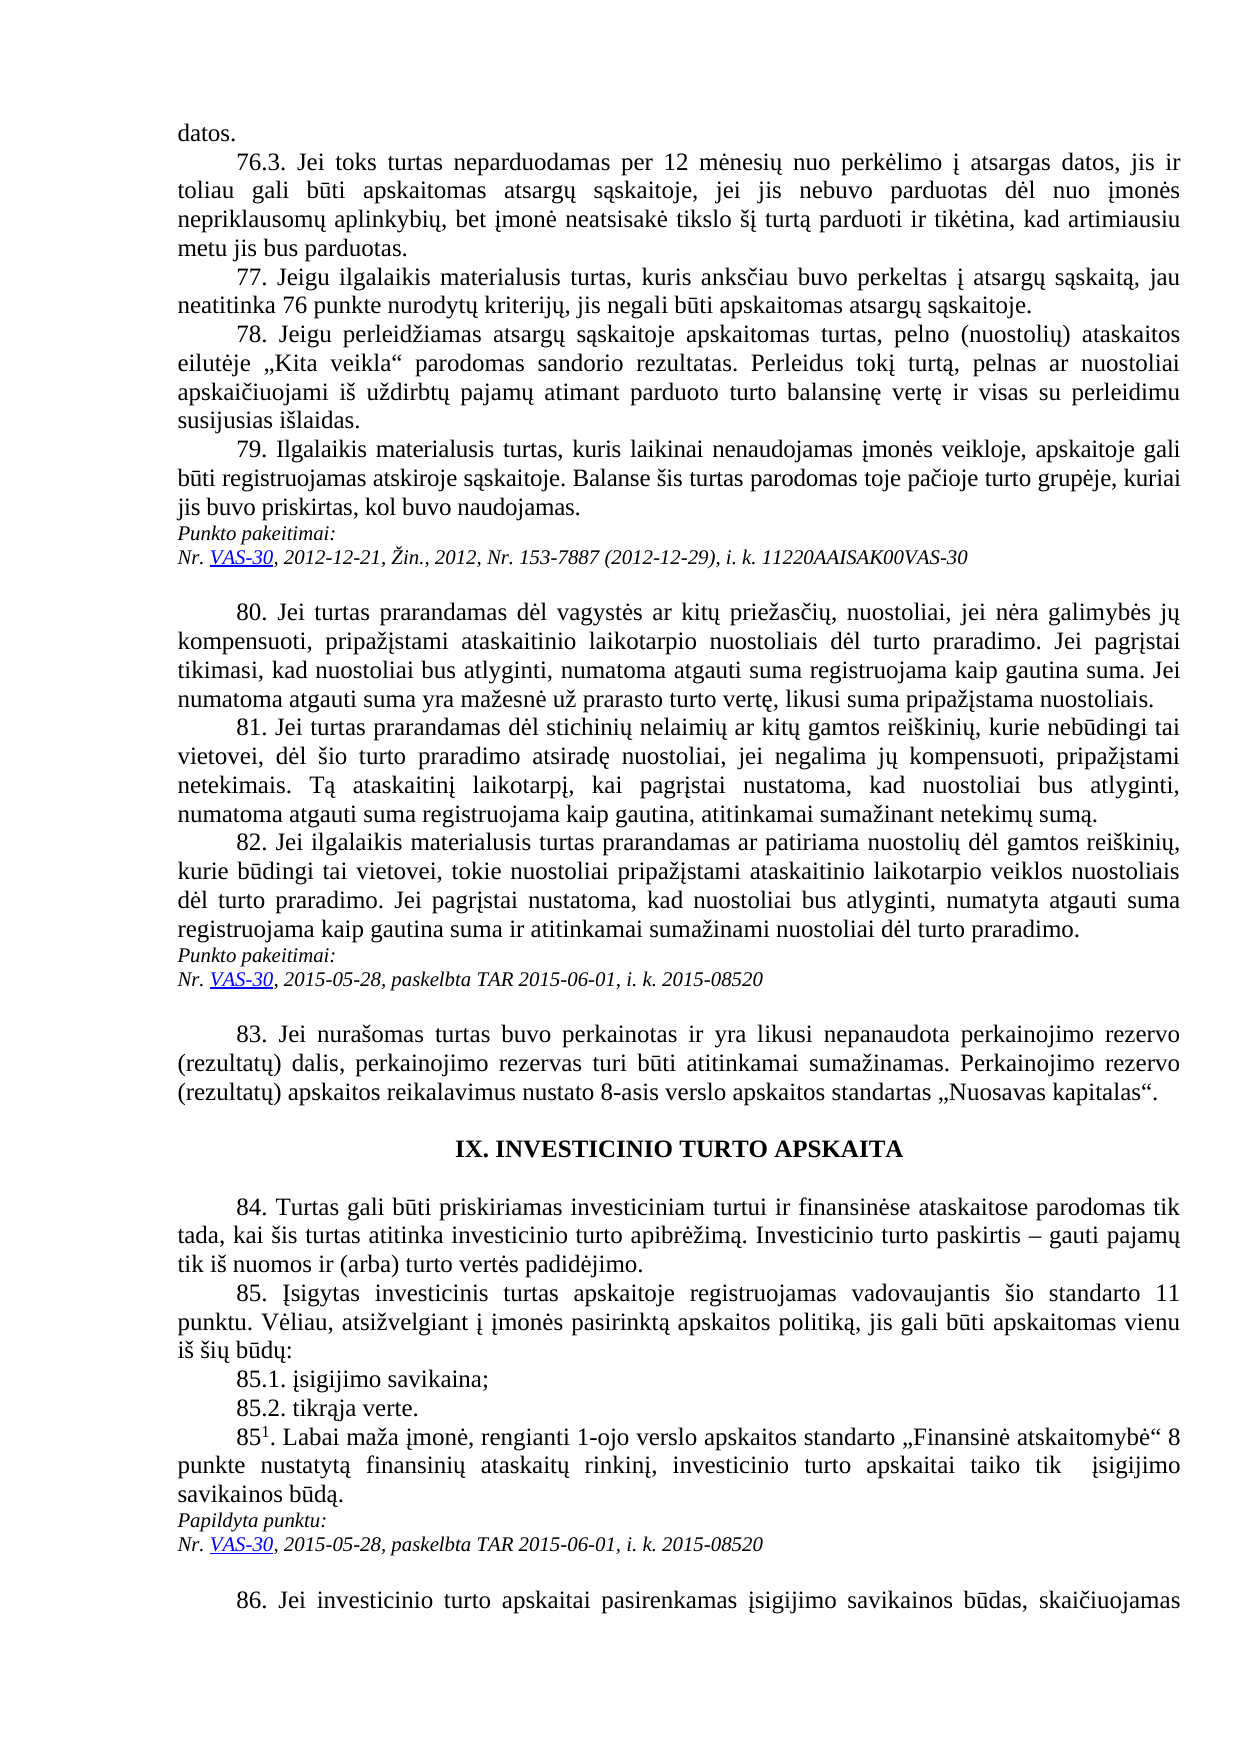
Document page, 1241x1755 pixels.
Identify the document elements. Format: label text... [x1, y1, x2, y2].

text 80. Jei turtas prarandamas dėl vagystės ar kitų priežasčių, nuostoliai, jei nėra galimybės jų kompensuoti, pripažįstami ataskaitinio laikotarpio nuostoliais dėl turto praradimo. Jei pagrįstai tikimasi, kad nuostoliai bus atlyginti, numatoma atgauti suma registruojama kaip gautina suma. Jei numatoma atgauti suma yra mažesnė už prarasto turto vertę, likusi suma pripažįstama nuostoliais. [177, 597, 1181, 712]
text 79. Ilgalaikis materialusis turtas, kuris laikinai nenaudojamas įmonės veikloje, apskaitoje gali būti registruojamas atskiroje sąskaitoje. Balanse šis turtas parodomas toje pačioje turto grupėje, kuriai jis buvo priskirtas, kol buvo naudojamas. [177, 434, 1181, 521]
text 85.2. tikrąja verte. [177, 1393, 1181, 1422]
text 78. Jeigu perleidžiamas atsargų sąskaitoje apskaitomas turtas, pelno (nuostolių) ataskaitos eilutėje „Kita veikla“ parodomas sandorio rezultatas. Perleidus tokį turtą, pelnas ar nuostoliai apskaičiuojami iš uždirbtų pajamų atimant parduoto turto balansinę vertę ir visas su perleidimu susijusias išlaidas. [177, 319, 1181, 434]
text 76.3. Jei toks turtas neparduodamas per 12 mėnesių nuo perkėlimo į atsargas datos, jis ir toliau gali būti apskaitomas atsargų sąskaitoje, jei jis nebuvo parduotas dėl nuo įmonės nepriklausomų aplinkybių, bet įmonė neatsisakė tikslo šį turtą parduoti ir tikėtina, kad artimiausiu metu jis bus parduotas. [177, 147, 1181, 262]
text datos. [177, 118, 1181, 147]
text Punkto pakeitimai: [177, 942, 1181, 967]
text 85.1. įsigijimo savikaina; [177, 1364, 1181, 1393]
text 851. Labai maža įmonė, rengianti 1-ojo verslo apskaitos standarto „Finansinė atskaitomybė“ 8 punkte nustatytą finansinių ataskaitų rinkinį, investicinio turto apskaitai taiko tik įsigijimo savikainos būdą. [177, 1422, 1181, 1508]
text 83. Jei nurašomas turtas buvo perkainotas ir yra likusi nepanaudota perkainojimo rezervo (rezultatų) dalis, perkainojimo rezervas turi būti atitinkamai sumažinamas. Perkainojimo rezervo (rezultatų) apskaitos reikalavimus nustato 8-asis verslo apskaitos standartas „Nuosavas kapitalas“. [177, 1019, 1181, 1106]
text Nr. VAS-30, 2012-12-21, Žin., 2012, Nr. 153-7887 (2012-12-29), i. k. 11220AAISAK00VAS-30 [177, 545, 1181, 569]
text 82. Jei ilgalaikis materialusis turtas prarandamas ar patiriama nuostolių dėl gamtos reiškinių, kurie būdingi tai vietovei, tokie nuostoliai pripažįstami ataskaitinio laikotarpio veiklos nuostoliais dėl turto praradimo. Jei pagrįstai nustatoma, kad nuostoliai bus atlyginti, numatyta atgauti suma registruojama kaip gautina suma ir atitinkamai sumažinami nuostoliai dėl turto praradimo. [177, 827, 1181, 942]
text 84. Turtas gali būti priskiriamas investiciniam turtui ir finansinėse ataskaitose parodomas tik tada, kai šis turtas atitinka investicinio turto apibrėžimą. Investicinio turto paskirtis – gauti pajamų tik iš nuomos ir (arba) turto vertės padidėjimo. [177, 1192, 1181, 1278]
text Nr. VAS-30, 2015-05-28, paskelbta TAR 2015-06-01, i. k. 2015-08520 [177, 967, 1181, 991]
text Papildyta punktu: [177, 1508, 1181, 1532]
text Punkto pakeitimai: [177, 521, 1181, 545]
text Nr. VAS-30, 2015-05-28, paskelbta TAR 2015-06-01, i. k. 2015-08520 [177, 1532, 1181, 1556]
text 86. Jei investicinio turto apskaitai pasirenkamas įsigijimo savikainos būdas, skaičiuojamas [177, 1585, 1181, 1614]
text 81. Jei turtas prarandamas dėl stichinių nelaimių ar kitų gamtos reiškinių, kurie nebūdingi tai vietovei, dėl šio turto praradimo atsiradę nuostoliai, jei negalima jų kompensuoti, pripažįstami netekimais. Tą ataskaitinį laikotarpį, kai pagrįstai nustatoma, kad nuostoliai bus atlyginti, numatoma atgauti suma registruojama kaip gautina, atitinkamai sumažinant netekimų sumą. [177, 712, 1181, 827]
text 77. Jeigu ilgalaikis materialusis turtas, kuris anksčiau buvo perkeltas į atsargų sąskaitą, jau neatitinka 76 punkte nurodytų kriterijų, jis negali būti apskaitomas atsargų sąskaitoje. [177, 262, 1181, 319]
text 85. Įsigytas investicinis turtas apskaitoje registruojamas vadovaujantis šio standarto 11 punktu. Vėliau, atsižvelgiant į įmonės pasirinktą apskaitos politiką, jis gali būti apskaitomas vienu iš šių būdų: [177, 1278, 1181, 1364]
text IX. INVESTICINIO TURTO APSKAITA [177, 1134, 1181, 1163]
